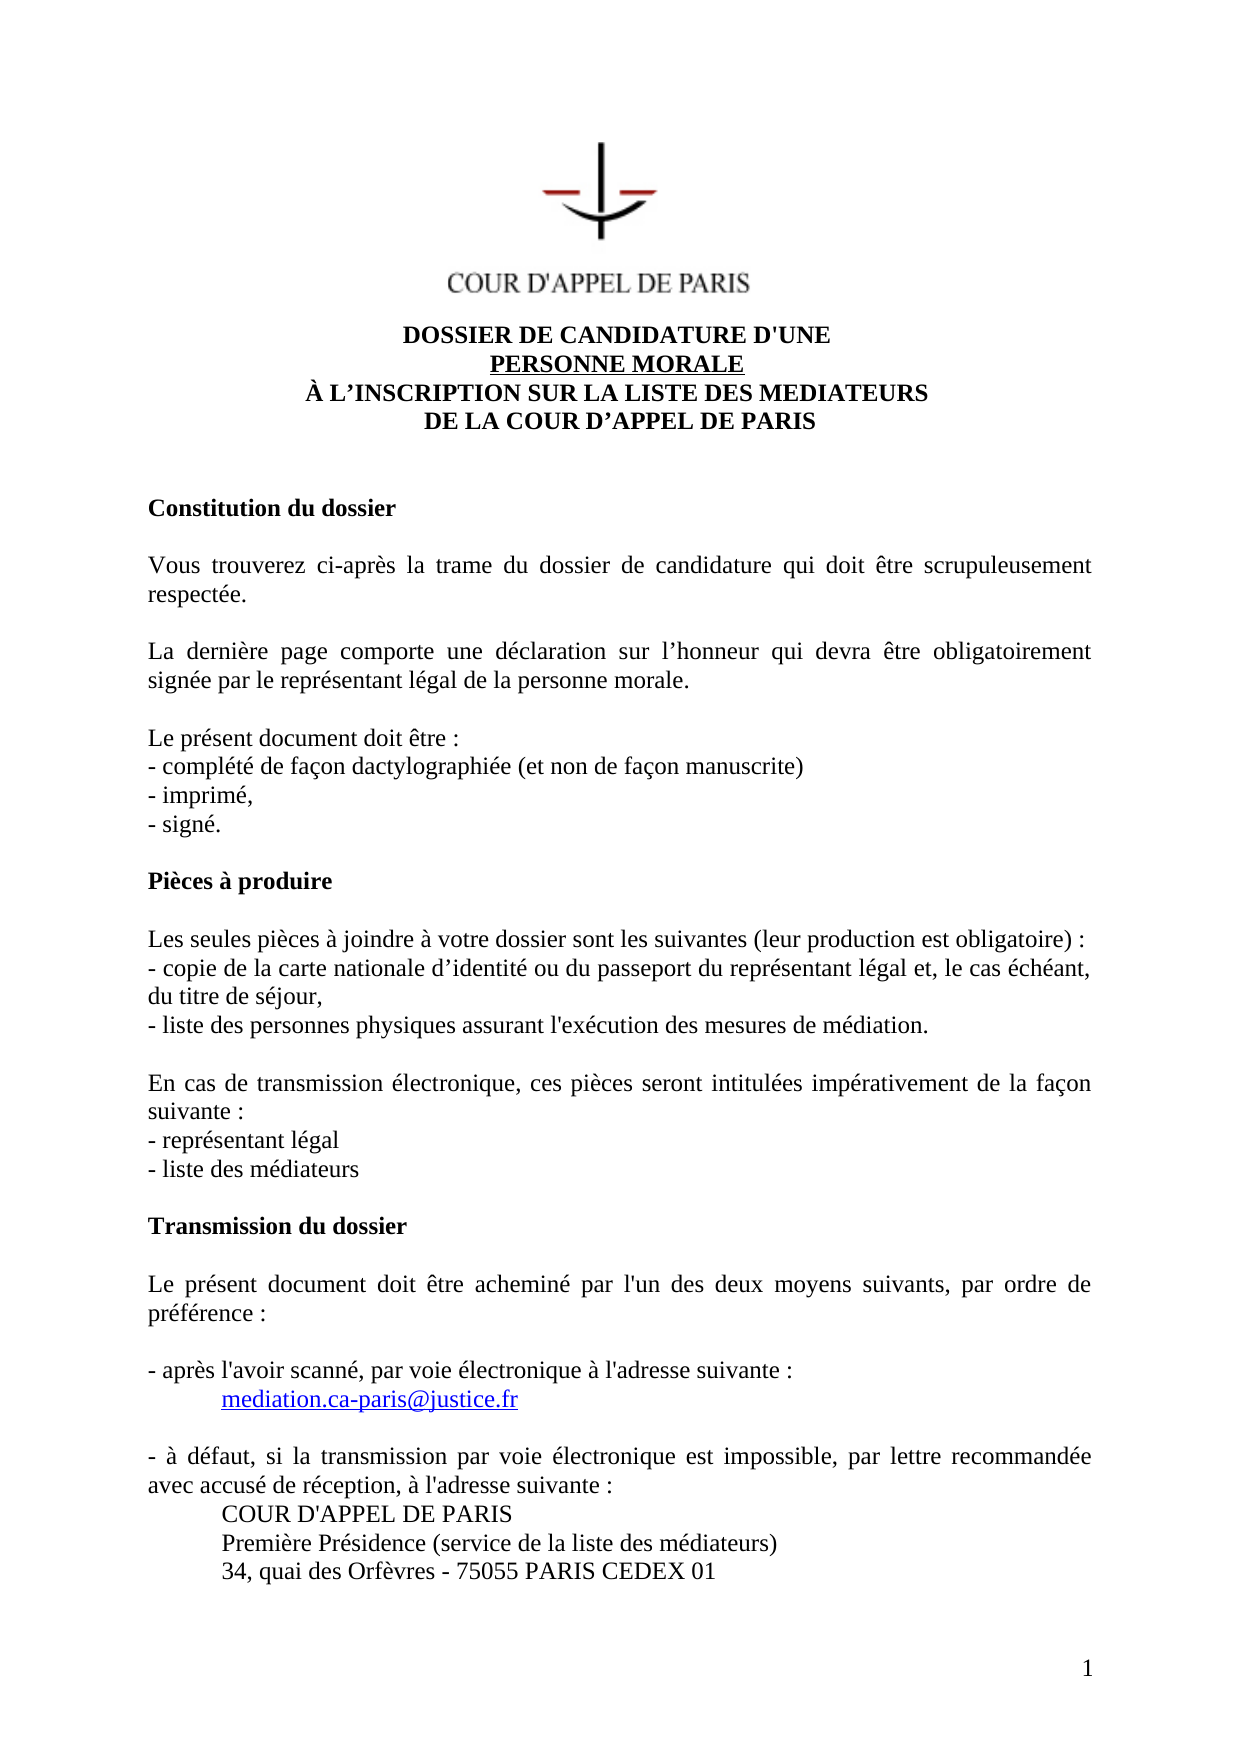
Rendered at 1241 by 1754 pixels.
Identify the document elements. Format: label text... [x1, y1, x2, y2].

text - imprimé, [148, 780, 1092, 809]
text mediation.ca-paris@justice.fr [148, 1384, 1092, 1413]
text COUR D'APPEL DE PARIS [148, 1499, 1092, 1528]
text 34, quai des Orfèvres - 75055 PARIS CEDEX 01 [148, 1556, 1092, 1585]
text - liste des personnes physiques assurant l'exécution des mesures de médiation. [148, 1010, 1092, 1039]
text Pièces à produire [148, 866, 1092, 895]
text Le présent document doit être acheminé par l'un des deux moyens suivants, par ordre de préférence : [148, 1269, 1092, 1326]
text Les seules pièces à joindre à votre dossier sont les suivantes (leur production est obligatoire) : [148, 924, 1092, 953]
text Vous trouverez ci-après la trame du dossier de candidature qui doit être scrupuleusement respectée. [148, 550, 1092, 608]
text En cas de transmission électronique, ces pièces seront intitulées impérativement de la façon suivante : [148, 1068, 1092, 1125]
text Le présent document doit être : [148, 723, 1092, 751]
text - représentant légal [148, 1125, 1092, 1154]
text - liste des médiateurs [148, 1154, 1092, 1183]
text Première Présidence (service de la liste des médiateurs) [148, 1528, 1092, 1556]
text À L’INSCRIPTION SUR LA LISTE DES MEDIATEURS [148, 378, 1092, 406]
text - après l'avoir scanné, par voie électronique à l'adresse suivante : [148, 1355, 1092, 1384]
text - à défaut, si la transmission par voie électronique est impossible, par lettre recommandée avec accusé de réception, à l'adresse suivante : [148, 1441, 1092, 1499]
text - copie de la carte nationale d’identité ou du passeport du représentant légal et, le cas échéant, du titre de séjour, [148, 953, 1092, 1010]
text DOSSIER DE CANDIDATURE D'UNE [148, 320, 1092, 349]
text La dernière page comporte une déclaration sur l’honneur qui devra être obligatoirement signée par le représentant légal de la personne morale. [148, 636, 1092, 694]
text - complété de façon dactylographiée (et non de façon manuscrite) [148, 751, 1092, 780]
text DE LA COUR D’APPEL DE PARIS [148, 406, 1092, 435]
text Transmission du dossier [148, 1211, 1092, 1240]
text Constitution du dossier [148, 493, 1092, 521]
text PERSONNE MORALE [148, 349, 1092, 378]
text - signé. [148, 809, 1092, 838]
